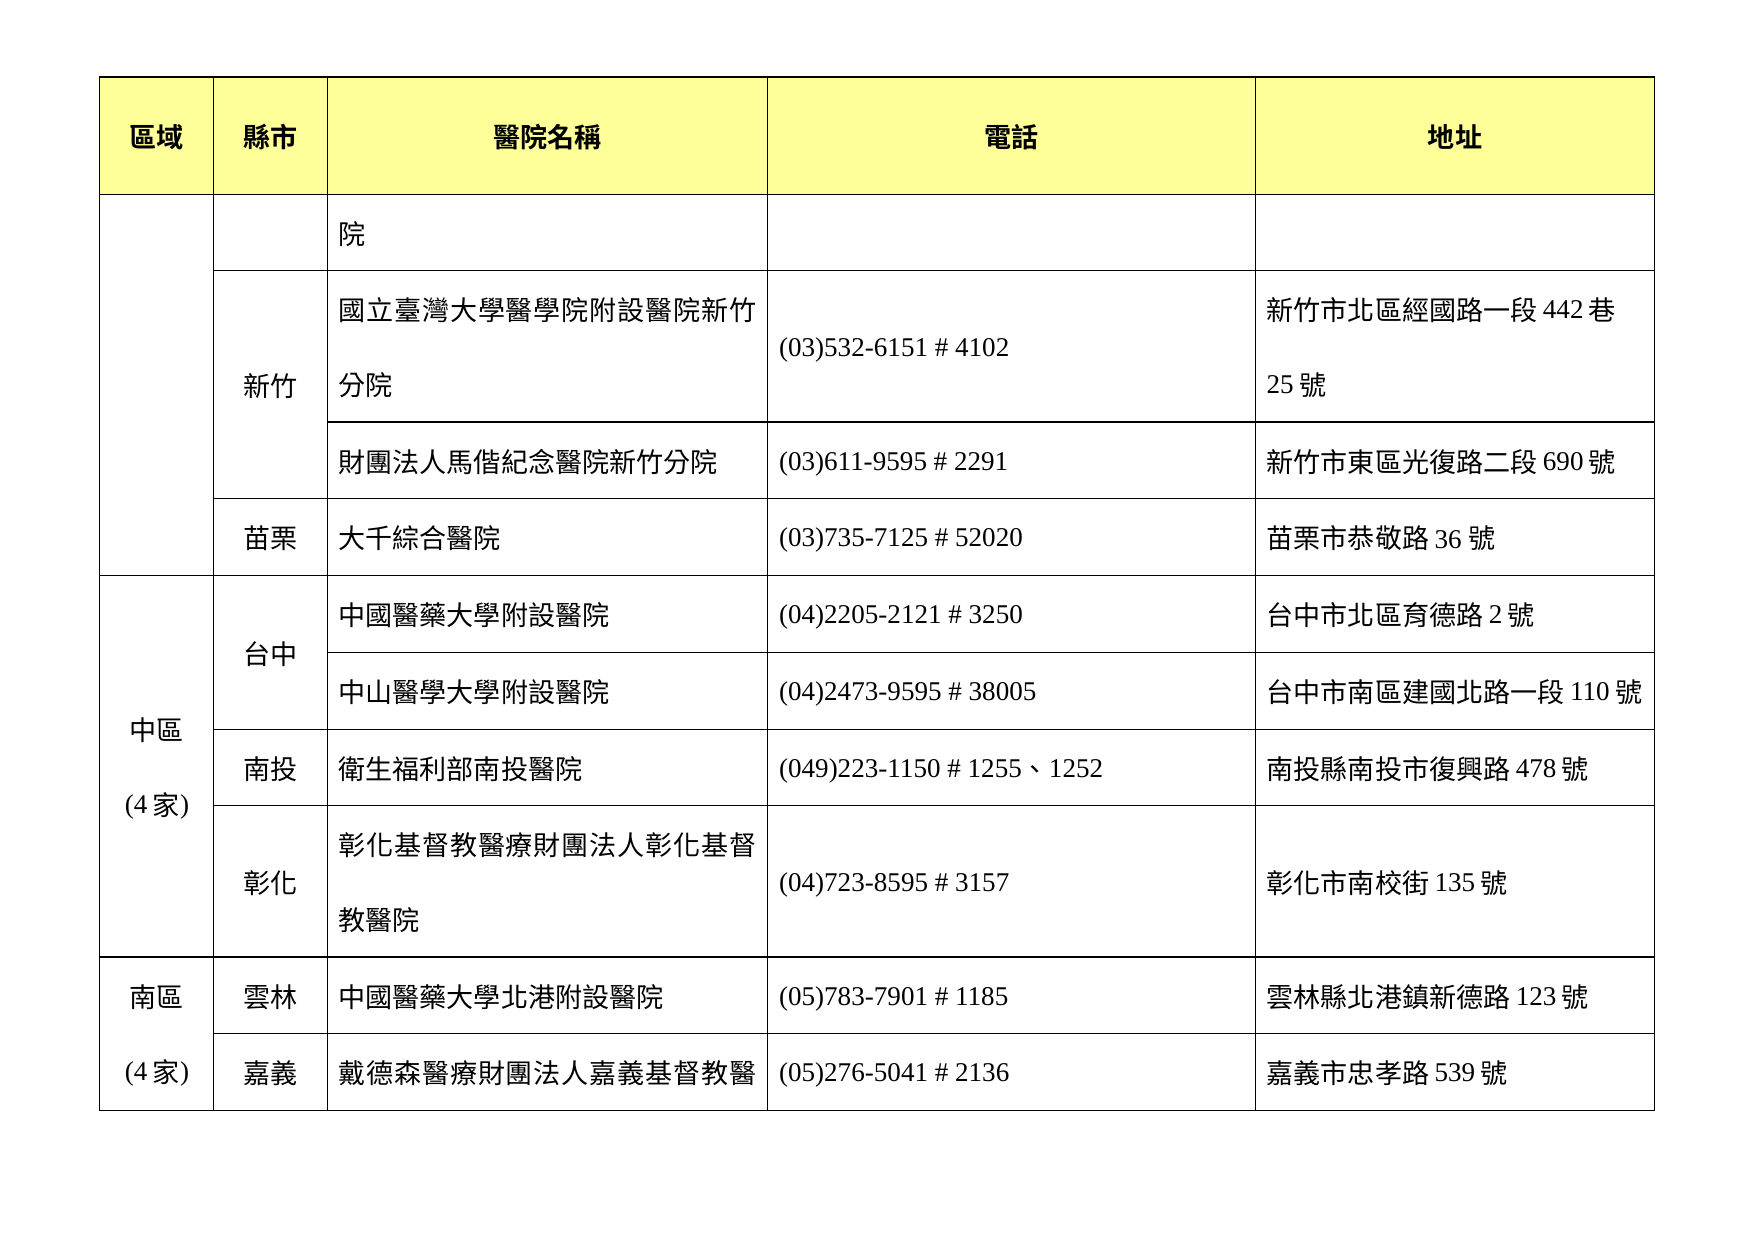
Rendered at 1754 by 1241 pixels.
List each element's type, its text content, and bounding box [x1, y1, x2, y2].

table_cell 中國醫藥大學北港附設醫院 [328, 958, 767, 1033]
table_cell 彰化 [214, 806, 327, 956]
table_cell 苗栗 [214, 499, 327, 575]
table_header 縣市 [214, 78, 327, 194]
table_cell (04)2473-9595 # 38005 [768, 653, 1255, 728]
table_cell 南投 [214, 730, 327, 805]
table_cell 雲林縣北港鎮新德路123號 [1256, 958, 1654, 1033]
table_cell 苗栗市恭敬路36 號 [1256, 499, 1654, 575]
table_cell (03)735-7125 # 52020 [768, 499, 1255, 575]
table_header 地址 [1256, 78, 1654, 194]
table_cell 院 [328, 195, 767, 270]
table_cell (04)2205-2121 # 3250 [768, 576, 1255, 652]
table_cell (05)783-7901 # 1185 [768, 958, 1255, 1033]
table_cell 衛生福利部南投醫院 [328, 730, 767, 805]
table_cell [100, 195, 213, 575]
table_cell 台中市北區育德路2號 [1256, 576, 1654, 652]
table_cell [1256, 195, 1654, 270]
table_cell (03)532-6151 # 4102 [768, 271, 1255, 421]
table_cell 南區 (4家) [100, 958, 213, 1110]
table_cell 台中市南區建國北路一段110號 [1256, 653, 1654, 728]
table_cell 財團法人馬偕紀念醫院新竹分院 [328, 423, 767, 498]
table_cell 新竹 [214, 271, 327, 498]
table_cell [768, 195, 1255, 270]
table_cell 大千綜合醫院 [328, 499, 767, 575]
table_cell 新竹市東區光復路二段690號 [1256, 423, 1654, 498]
table_cell 嘉義 [214, 1034, 327, 1110]
table_cell (049)223-1150 # 1255、1252 [768, 730, 1255, 805]
table_cell 國立臺灣大學醫學院附設醫院新竹分院 [328, 271, 767, 421]
table_cell [214, 195, 327, 270]
table_header 醫院名稱 [328, 78, 767, 194]
table_header 電話 [768, 78, 1255, 194]
table_cell 新竹市北區經國路一段442巷25號 [1256, 271, 1654, 421]
table_cell (05)276-5041 # 2136 [768, 1034, 1255, 1110]
table_cell 雲林 [214, 958, 327, 1033]
table_cell 中區 (4家) [100, 576, 213, 956]
table_cell 中國醫藥大學附設醫院 [328, 576, 767, 652]
table_cell 台中 [214, 576, 327, 728]
table_cell 南投縣南投市復興路478號 [1256, 730, 1654, 805]
table_cell (04)723-8595 # 3157 [768, 806, 1255, 956]
table_cell 彰化市南校街135號 [1256, 806, 1654, 956]
table_cell (03)611-9595 # 2291 [768, 423, 1255, 498]
table_cell 戴德森醫療財團法人嘉義基督教醫 [328, 1034, 767, 1110]
table_cell 嘉義市忠孝路539號 [1256, 1034, 1654, 1110]
table_cell 中山醫學大學附設醫院 [328, 653, 767, 728]
table_cell 彰化基督教醫療財團法人彰化基督教醫院 [328, 806, 767, 956]
table_header 區域 [100, 78, 213, 194]
